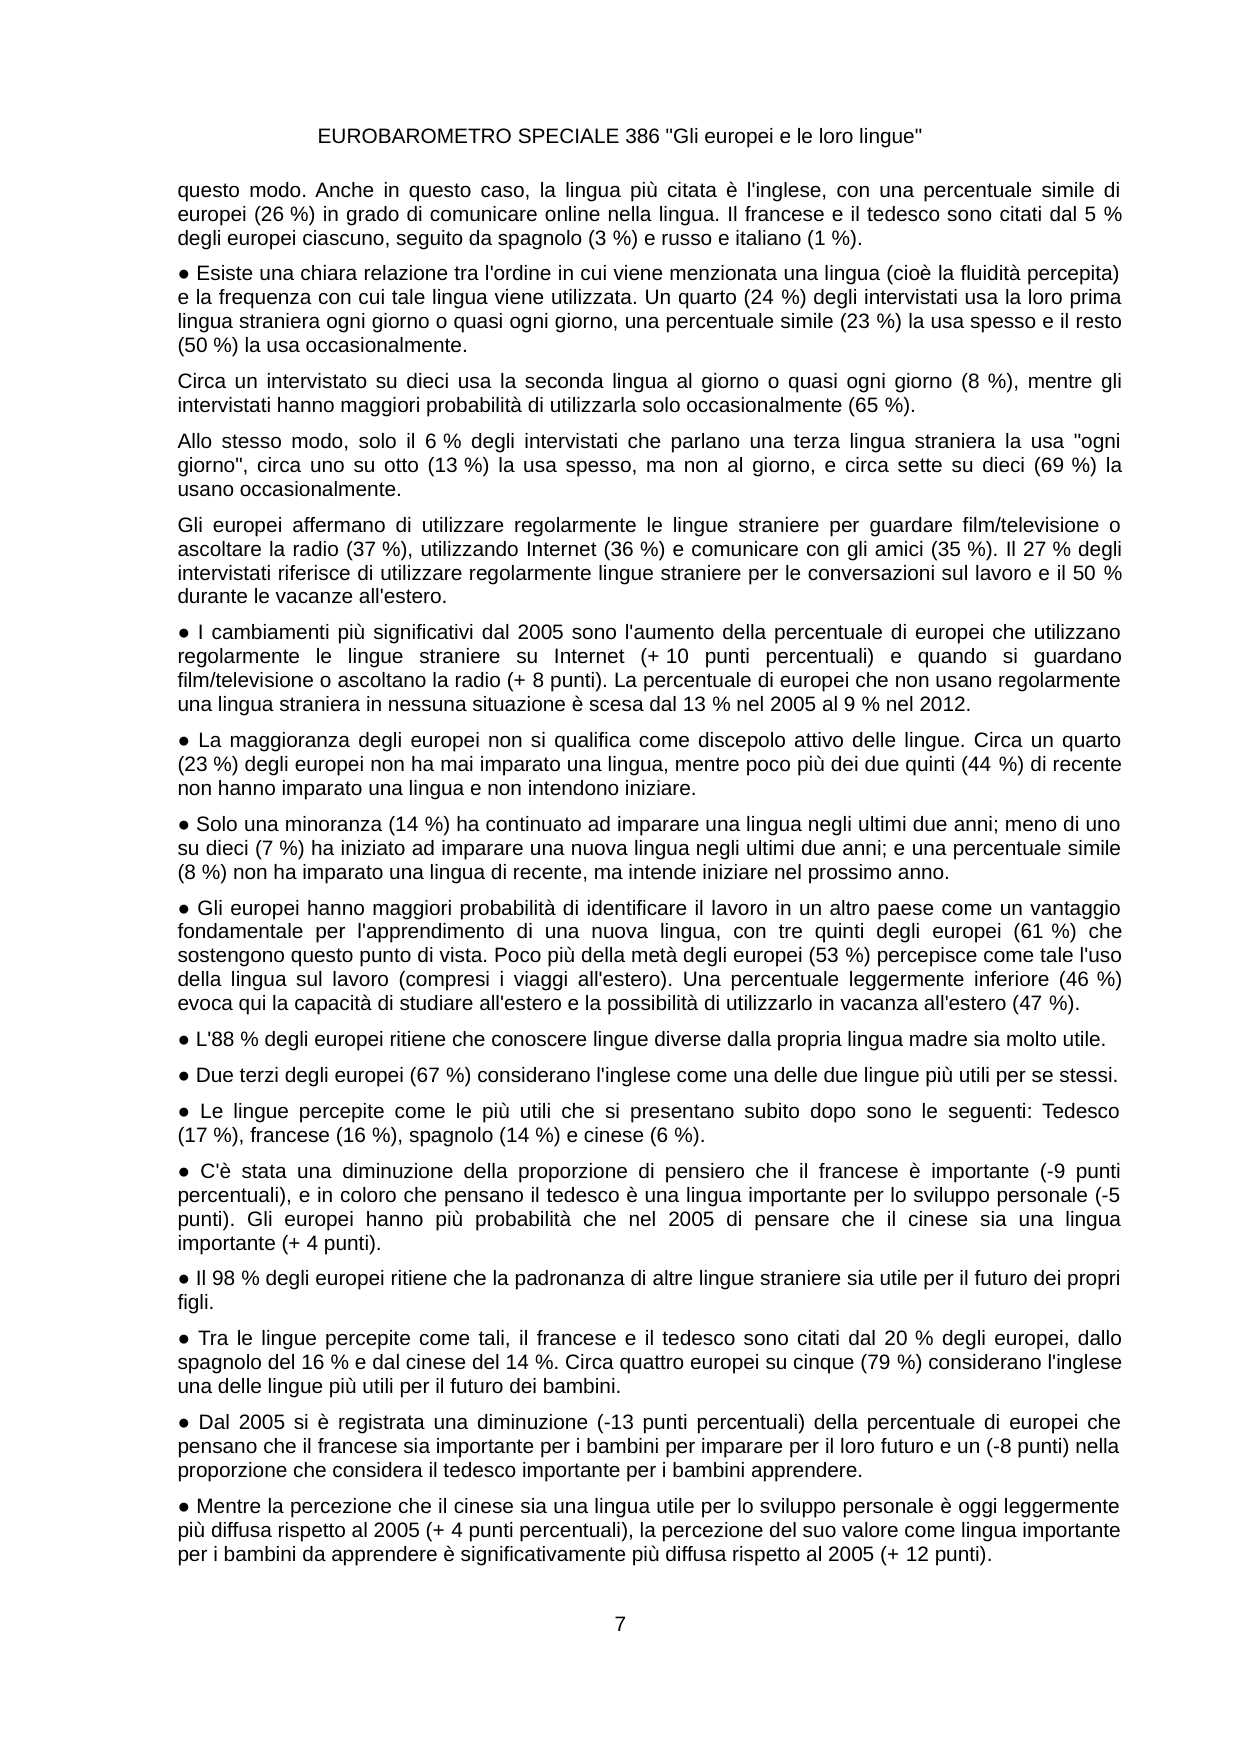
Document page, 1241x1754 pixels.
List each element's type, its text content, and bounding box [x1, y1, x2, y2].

text ● Due terzi degli europei (67 %) considerano l'inglese come una delle due lingue più utili per se stessi. [177, 1063, 1122, 1087]
text Gli europei affermano di utilizzare regolarmente le lingue straniere per guardare film/televisione o ascoltare la radio (37 %), utilizzando Internet (36 %) e comunicare con gli amici (35 %). Il 27 % degli intervistati riferisce di utilizzare regolarmente lingue straniere per le conversazioni sul lavoro e il 50 % durante le vacanze all'estero. [177, 512, 1122, 608]
text Circa un intervistato su dieci usa la seconda lingua al giorno o quasi ogni giorno (8 %), mentre gli intervistati hanno maggiori probabilità di utilizzarla solo occasionalmente (65 %). [177, 369, 1122, 417]
text ● Gli europei hanno maggiori probabilità di identificare il lavoro in un altro paese come un vantaggio fondamentale per l'apprendimento di una nuova lingua, con tre quinti degli europei (61 %) che sostengono questo punto di vista. Poco più della metà degli europei (53 %) percepisce come tale l'uso della lingua sul lavoro (compresi i viaggi all'estero). Una percentuale leggermente inferiore (46 %) evoca qui la capacità di studiare all'estero e la possibilità di utilizzarlo in vacanza all'estero (47 %). [177, 895, 1122, 1015]
text ● Il 98 % degli europei ritiene che la padronanza di altre lingue straniere sia utile per il futuro dei propri figli. [177, 1266, 1122, 1314]
text ● Mentre la percezione che il cinese sia una lingua utile per lo sviluppo personale è oggi leggermente più diffusa rispetto al 2005 (+ 4 punti percentuali), la percezione del suo valore come lingua importante per i bambini da apprendere è significativamente più diffusa rispetto al 2005 (+ 12 punti). [177, 1493, 1122, 1565]
text ● La maggioranza degli europei non si qualifica come discepolo attivo delle lingue. Circa un quarto (23 %) degli europei non ha mai imparato una lingua, mentre poco più dei due quinti (44 %) di recente non hanno imparato una lingua e non intendono iniziare. [177, 728, 1122, 800]
text questo modo. Anche in questo caso, la lingua più citata è l'inglese, con una percentuale simile di europei (26 %) in grado di comunicare online nella lingua. Il francese e il tedesco sono citati dal 5 % degli europei ciascuno, seguito da spagnolo (3 %) e russo e italiano (1 %). [177, 177, 1122, 249]
text ● Solo una minoranza (14 %) ha continuato ad imparare una lingua negli ultimi due anni; meno di uno su dieci (7 %) ha iniziato ad imparare una nuova lingua negli ultimi due anni; e una percentuale simile (8 %) non ha imparato una lingua di recente, ma intende iniziare nel prossimo anno. [177, 812, 1122, 883]
text ● C'è stata una diminuzione della proporzione di pensiero che il francese è importante (-9 punti percentuali), e in coloro che pensano il tedesco è una lingua importante per lo sviluppo personale (-5 punti). Gli europei hanno più probabilità che nel 2005 di pensare che il cinese sia una lingua importante (+ 4 punti). [177, 1158, 1122, 1254]
text Allo stesso modo, solo il 6 % degli intervistati che parlano una terza lingua straniera la usa "ogni giorno", circa uno su otto (13 %) la usa spesso, ma non al giorno, e circa sette su dieci (69 %) la usano occasionalmente. [177, 429, 1122, 501]
text ● Le lingue percepite come le più utili che si presentano subito dopo sono le seguenti: Tedesco (17 %), francese (16 %), spagnolo (14 %) e cinese (6 %). [177, 1099, 1122, 1147]
text ● Tra le lingue percepite come tali, il francese e il tedesco sono citati dal 20 % degli europei, dallo spagnolo del 16 % e dal cinese del 14 %. Circa quattro europei su cinque (79 %) considerano l'inglese una delle lingue più utili per il futuro dei bambini. [177, 1326, 1122, 1398]
text ● Dal 2005 si è registrata una diminuzione (-13 punti percentuali) della percentuale di europei che pensano che il francese sia importante per i bambini per imparare per il loro futuro e un (-8 punti) nella proporzione che considera il tedesco importante per i bambini apprendere. [177, 1410, 1122, 1482]
text ● Esiste una chiara relazione tra l'ordine in cui viene menzionata una lingua (cioè la fluidità percepita) e la frequenza con cui tale lingua viene utilizzata. Un quarto (24 %) degli intervistati usa la loro prima lingua straniera ogni giorno o quasi ogni giorno, una percentuale simile (23 %) la usa spesso e il resto (50 %) la usa occasionalmente. [177, 261, 1122, 357]
text ● L'88 % degli europei ritiene che conoscere lingue diverse dalla propria lingua madre sia molto utile. [177, 1027, 1122, 1051]
text ● I cambiamenti più significativi dal 2005 sono l'aumento della percentuale di europei che utilizzano regolarmente le lingue straniere su Internet (+ 10 punti percentuali) e quando si guardano film/televisione o ascoltano la radio (+ 8 punti). La percentuale di europei che non usano regolarmente una lingua straniera in nessuna situazione è scesa dal 13 % nel 2005 al 9 % nel 2012. [177, 620, 1122, 716]
